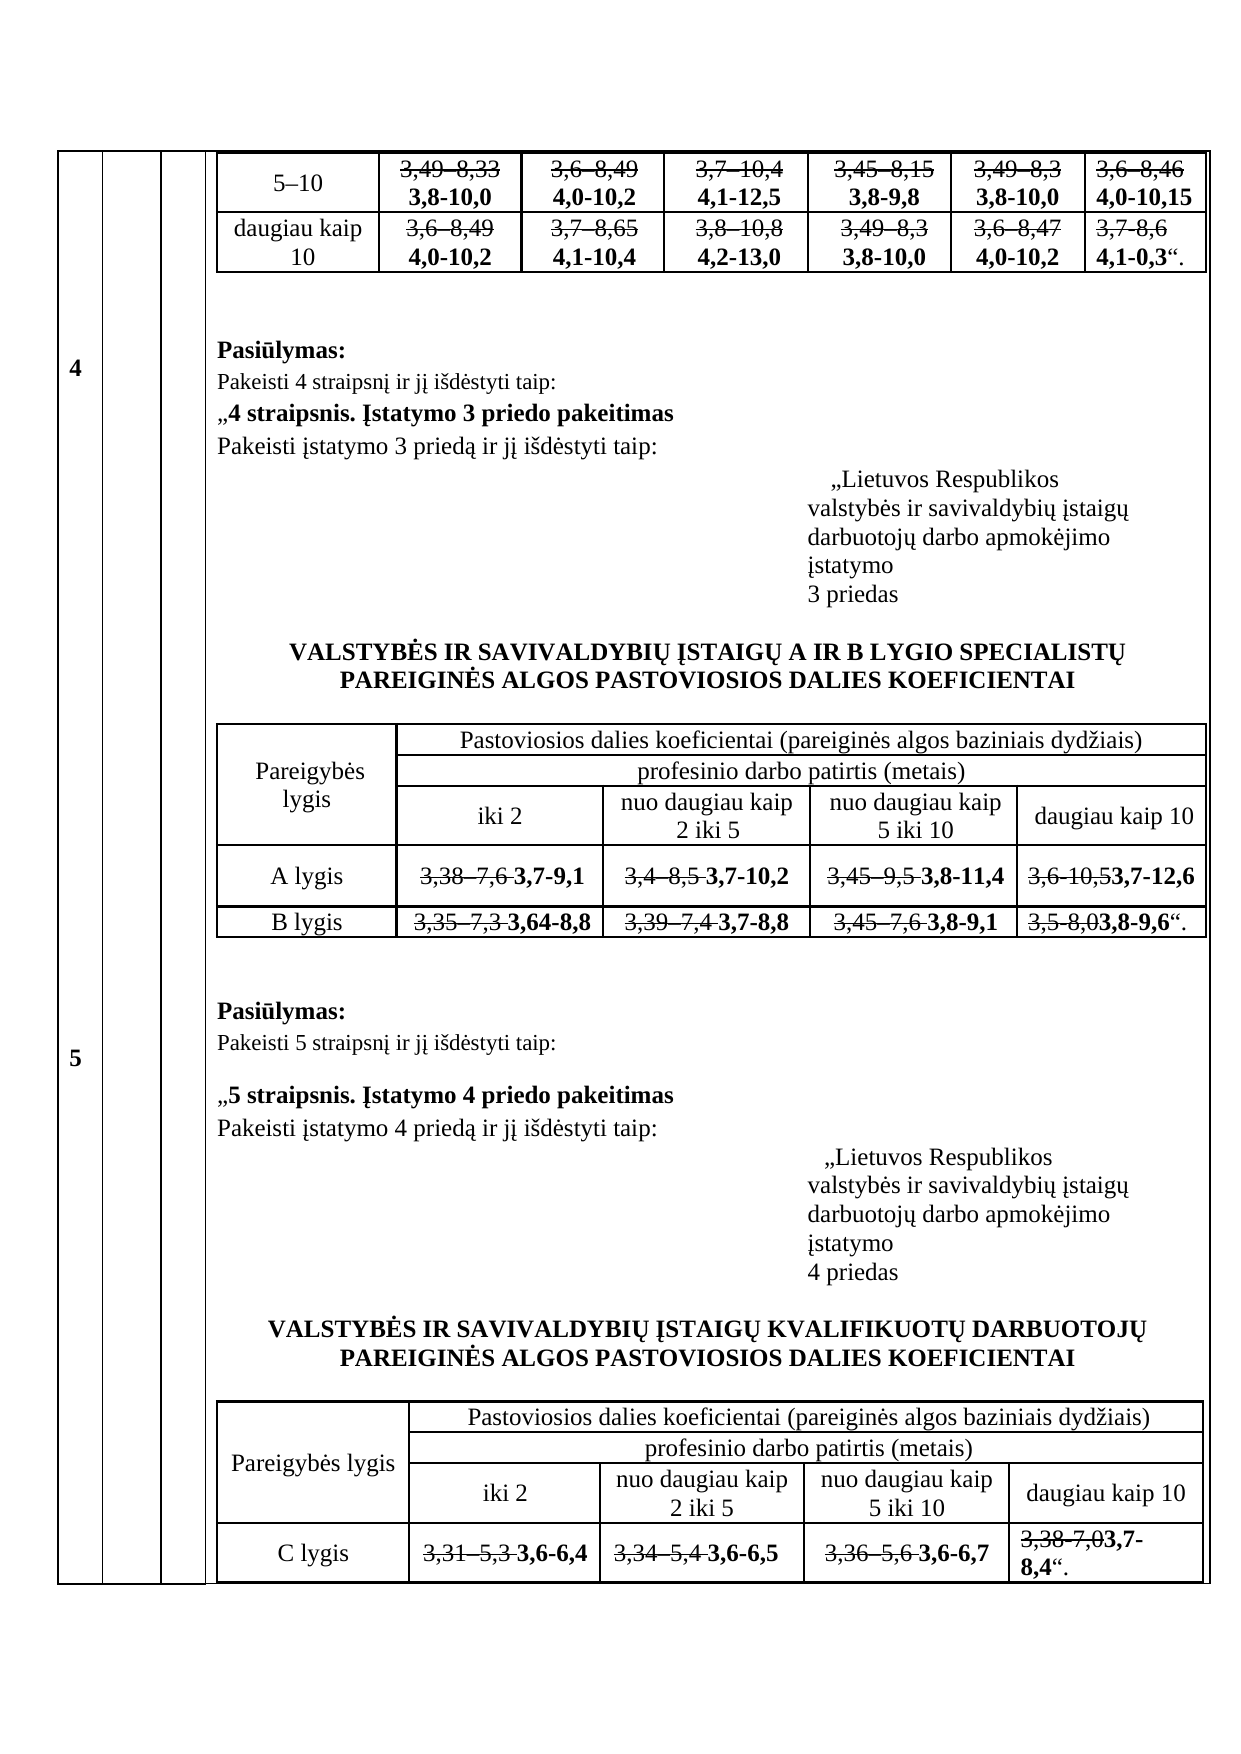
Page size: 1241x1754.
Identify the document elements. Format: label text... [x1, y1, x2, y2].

table_cell 3,5-8,03,8-9,6“. [1018, 908, 1205, 936]
table_cell A lygis [218, 846, 395, 905]
table_cell 3,6–8,46 4,0-10,15 [1086, 154, 1205, 211]
table_cell nuo daugiau kaip 5 iki 10 [805, 1464, 1008, 1522]
table_cell 3,6–8,47 4,0-10,2 [952, 213, 1084, 271]
table_cell 3,45–8,15 3,8-9,8 [809, 154, 950, 211]
table_cell 3,6–8,49 4,0-10,2 [380, 213, 520, 271]
table_cell profesinio darbo patirtis (metais) [398, 756, 1205, 784]
table_cell iki 2 [398, 787, 602, 844]
table_cell 3,35–7,3 3,64-8,8 [398, 908, 602, 936]
table_cell 3,7-8,6 4,1-0,3“. [1086, 213, 1205, 271]
table_cell iki 2 [410, 1464, 599, 1522]
table_cell C lygis [218, 1524, 408, 1581]
table_cell 5–10 [218, 154, 378, 211]
table_cell 3,36–5,6 3,6-6,7 [805, 1524, 1008, 1581]
table_cell daugiau kaip 10 [1018, 787, 1205, 844]
table_cell Pasiūlymas: Pakeisti 4 straipsnį ir jį išdėstyti taip: „4 straipsnis. Įstatymo 3 priedo pakeitimas Pakeisti įstatymo 3 priedą ir jį išdėstyti taip: „Lietuvos Respublikos valstybės ir savivaldybių įstaigų darbuotojų darbo apmokėjimo įstatymo 3 priedas VALSTYBĖS IR SAVIVALDYBIŲ ĮSTAIGŲ A IR B LYGIO SPECIALISTŲ PAREIGINĖS ALGOS PASTOVIOSIOS DALIES KOEFICIENTAI Pasiūlymas: Pakeisti 5 straipsnį ir jį išdėstyti taip: „5 straipsnis. Įstatymo 4 priedo pakeitimas Pakeisti įstatymo 4 priedą ir jį išdėstyti taip: „Lietuvos Respublikos valstybės ir savivaldybių įstaigų darbuotojų darbo apmokėjimo įstatymo 4 priedas VALSTYBĖS IR SAVIVALDYBIŲ ĮSTAIGŲ KVALIFIKUOTŲ DARBUOTOJŲ PAREIGINĖS ALGOS PASTOVIOSIOS DALIES KOEFICIENTAI [206, 152, 1209, 1583]
table_header Pastoviosios dalies koeficientai (pareiginės algos baziniais dydžiais) [410, 1403, 1202, 1431]
table_cell daugiau kaip 10 [1010, 1464, 1202, 1522]
table_cell 3,49–8,3 3,8-10,0 [952, 154, 1084, 211]
table_cell 3,39–7,4 3,7-8,8 [604, 908, 809, 936]
table_cell 3,45–7,6 3,8-9,1 [811, 908, 1016, 936]
table_cell 3,8–10,8 4,2-13,0 [665, 213, 807, 271]
table_cell B lygis [218, 908, 395, 936]
table_cell [103, 152, 160, 1583]
table_cell 3,38–7,6 3,7-9,1 [398, 846, 602, 905]
table_header Pareigybės lygis [218, 1403, 408, 1522]
table_cell nuo daugiau kaip 5 iki 10 [811, 787, 1016, 844]
table_cell 3,6–8,49 4,0-10,2 [523, 154, 663, 211]
table_cell 3,7–10,4 4,1-12,5 [665, 154, 807, 211]
table_cell 3,7–8,65 4,1-10,4 [523, 213, 663, 271]
table_cell nuo daugiau kaip 2 iki 5 [604, 787, 809, 844]
table_cell profesinio darbo patirtis (metais) [410, 1433, 1202, 1462]
table_cell nuo daugiau kaip 2 iki 5 [601, 1464, 803, 1522]
table_cell 3,49–8,33 3,8-10,0 [380, 154, 520, 211]
table_cell 3,49–8,3 3,8-10,0 [809, 213, 950, 271]
table_header Pareigybės lygis [218, 725, 395, 844]
table_cell 3,31–5,3 3,6-6,4 [410, 1524, 599, 1581]
table_header Pastoviosios dalies koeficientai (pareiginės algos baziniais dydžiais) [398, 725, 1205, 754]
table_cell daugiau kaip 10 [218, 213, 378, 271]
table_cell 3,4–8,5 3,7-10,2 [604, 846, 809, 905]
table_cell 3,38-7,03,7-8,4“. [1010, 1524, 1202, 1581]
table_cell 3,6-10,53,7-12,6 [1018, 846, 1205, 905]
table_cell 3,45–9,5 3,8-11,4 [811, 846, 1016, 905]
table_cell [162, 152, 205, 1583]
table_cell 4 5 [59, 152, 102, 1583]
table_cell 3,34–5,4 3,6-6,5 [601, 1524, 803, 1581]
